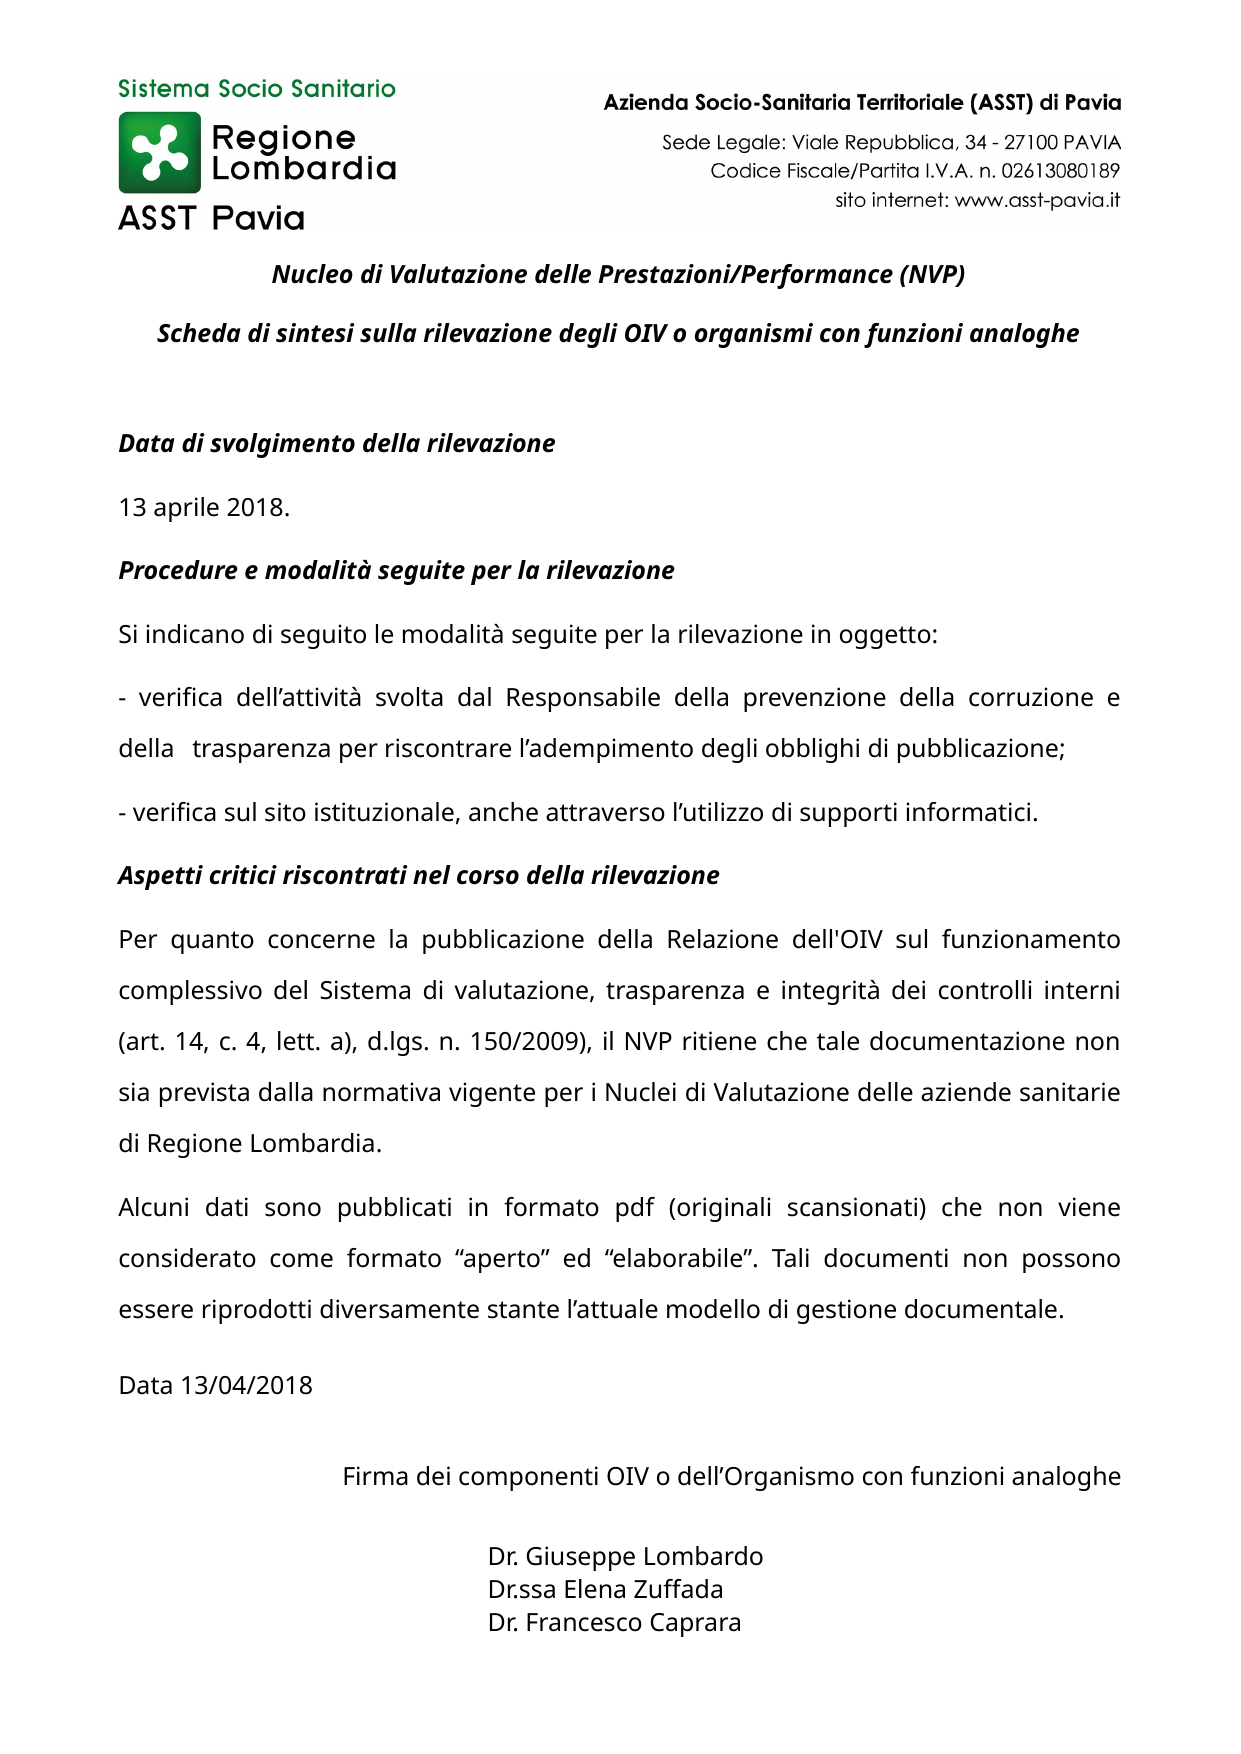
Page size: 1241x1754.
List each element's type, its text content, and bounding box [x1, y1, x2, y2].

text Alcuni dati sono pubblicati in formato pdf (originali scansionati) che non viene considerato come formato “aperto” ed “elaborabile”. Tali documenti non possono essere riprodotti diversamente stante l’attuale modello di gestione documentale. [118, 1189, 1122, 1325]
text - verifica dell’attività svolta dal Responsabile della prevenzione della corruzione e della trasparenza per riscontrare l’adempimento degli obblighi di pubblicazione; [118, 680, 1122, 765]
text Nucleo di Valutazione delle Prestazioni/Performance (NVP) [118, 257, 1122, 291]
picture [118, 73, 1122, 233]
text Dr. Giuseppe Lombardo Dr.ssa Elena Zuffada [118, 1538, 1122, 1605]
text Si indicano di seguito le modalità seguite per la rilevazione in oggetto: [118, 616, 1122, 650]
list Scheda di sintesi sulla rilevazione degli OIV o organismi con funzioni analoghe [118, 316, 1122, 350]
text Aspetti critici riscontrati nel corso della rilevazione [118, 858, 1122, 892]
text - verifica sul sito istituzionale, anche attraverso l’utilizzo di supporti informatici. [118, 794, 1122, 828]
text Firma dei componenti OIV o dell’Organismo con funzioni analoghe [118, 1459, 1122, 1492]
text Per quanto concerne la pubblicazione della Relazione dell'OIV sul funzionamento complessivo del Sistema di valutazione, trasparenza e integrità dei controlli interni (art. 14, c. 4, lett. a), d.lgs. n. 150/2009), il NVP ritiene che tale documentazione non sia prevista dalla normativa vigente per i Nuclei di Valutazione delle aziende sanitarie di Regione Lombardia. [118, 922, 1122, 1160]
text Dr. Francesco Caprara [118, 1605, 1122, 1638]
list Data di svolgimento della rilevazione [118, 426, 1122, 460]
list Procedure e modalità seguite per la rilevazione [118, 553, 1122, 587]
list 13 aprile 2018. [118, 489, 1122, 523]
text Data 13/04/2018 [118, 1367, 1122, 1401]
